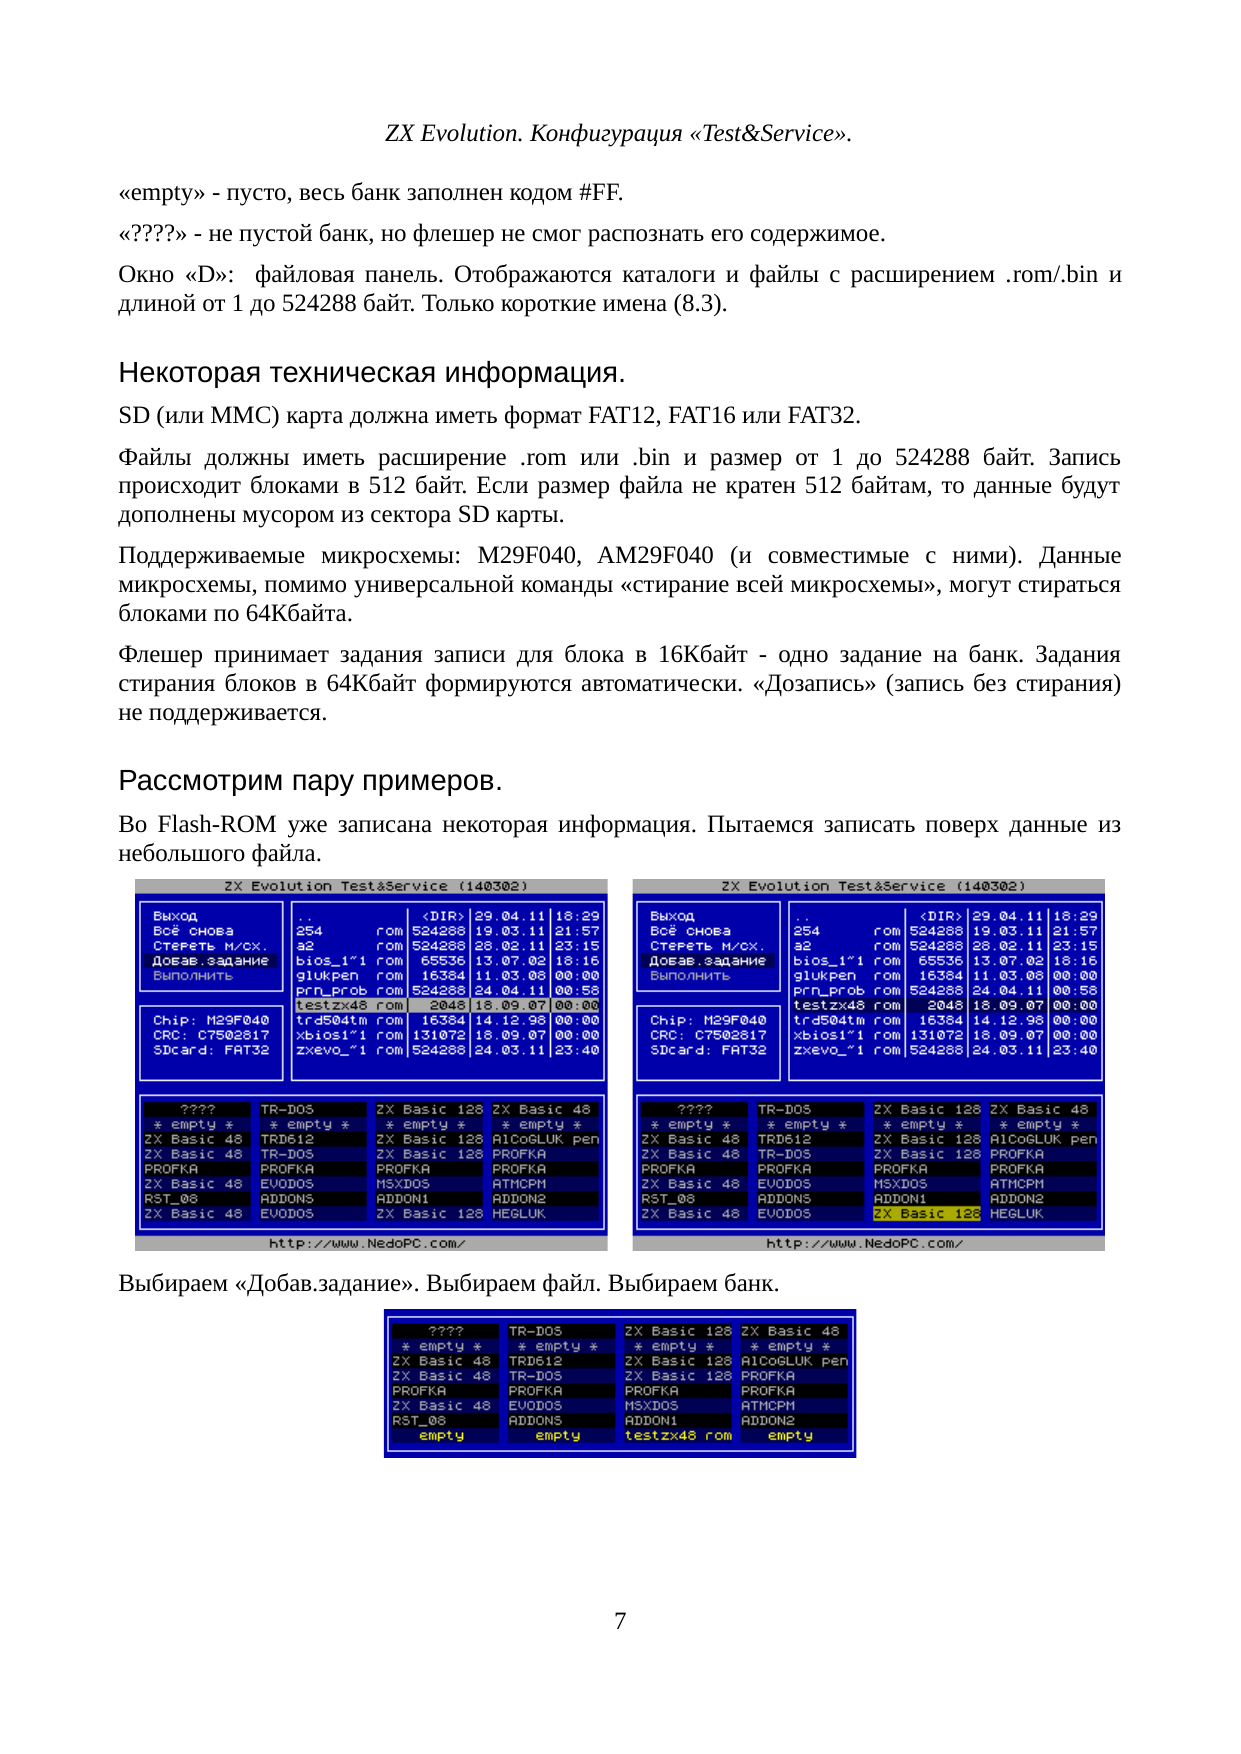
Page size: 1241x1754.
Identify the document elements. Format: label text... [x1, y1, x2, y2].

text Во Flash-ROM уже записана некоторая информация. Пытаемся записать поверх данные из небольшого файла. [118, 809, 1122, 867]
text Выбираем «Добав.задание». Выбираем файл. Выбираем банк. [118, 1268, 1122, 1297]
text Файлы должны иметь расширение .rom или .bin и размер от 1 до 524288 байт. Запись происходит блоками в 512 байт. Если размер файла не кратен 512 байтам, то данные будут дополнены мусором из сектора SD карты. [118, 442, 1122, 528]
title Некоторая техническая информация. [118, 354, 1122, 388]
text Окно «D»: файловая панель. Отображаются каталоги и файлы с расширением .rom/.bin и длиной от 1 до 524288 байт. Только короткие имена (8.3). [118, 259, 1122, 317]
picture [632, 879, 1105, 1251]
title Рассмотрим пару примеров. [118, 763, 1122, 797]
picture [135, 879, 608, 1251]
text «empty» - пусто, весь банк заполнен кодом #FF. [118, 177, 1122, 206]
text «????» - не пустой банк, но флешер не смог распознать его содержимое. [118, 218, 1122, 247]
text SD (или MMC) карта должна иметь формат FAT12, FAT16 или FAT32. [118, 401, 1122, 429]
text Поддерживаемые микросхемы: M29F040, AM29F040 (и совместимые с ними). Данные микросхемы, помимо универсальной команды «стирание всей микросхемы», могут стираться блоками по 64Кбайта. [118, 541, 1122, 627]
text Флешер принимает задания записи для блока в 16Кбайт - одно задание на банк. Задания стирания блоков в 64Кбайт формируются автоматически. «Дозапись» (запись без стирания) не поддерживается. [118, 639, 1122, 726]
picture [383, 1309, 857, 1458]
